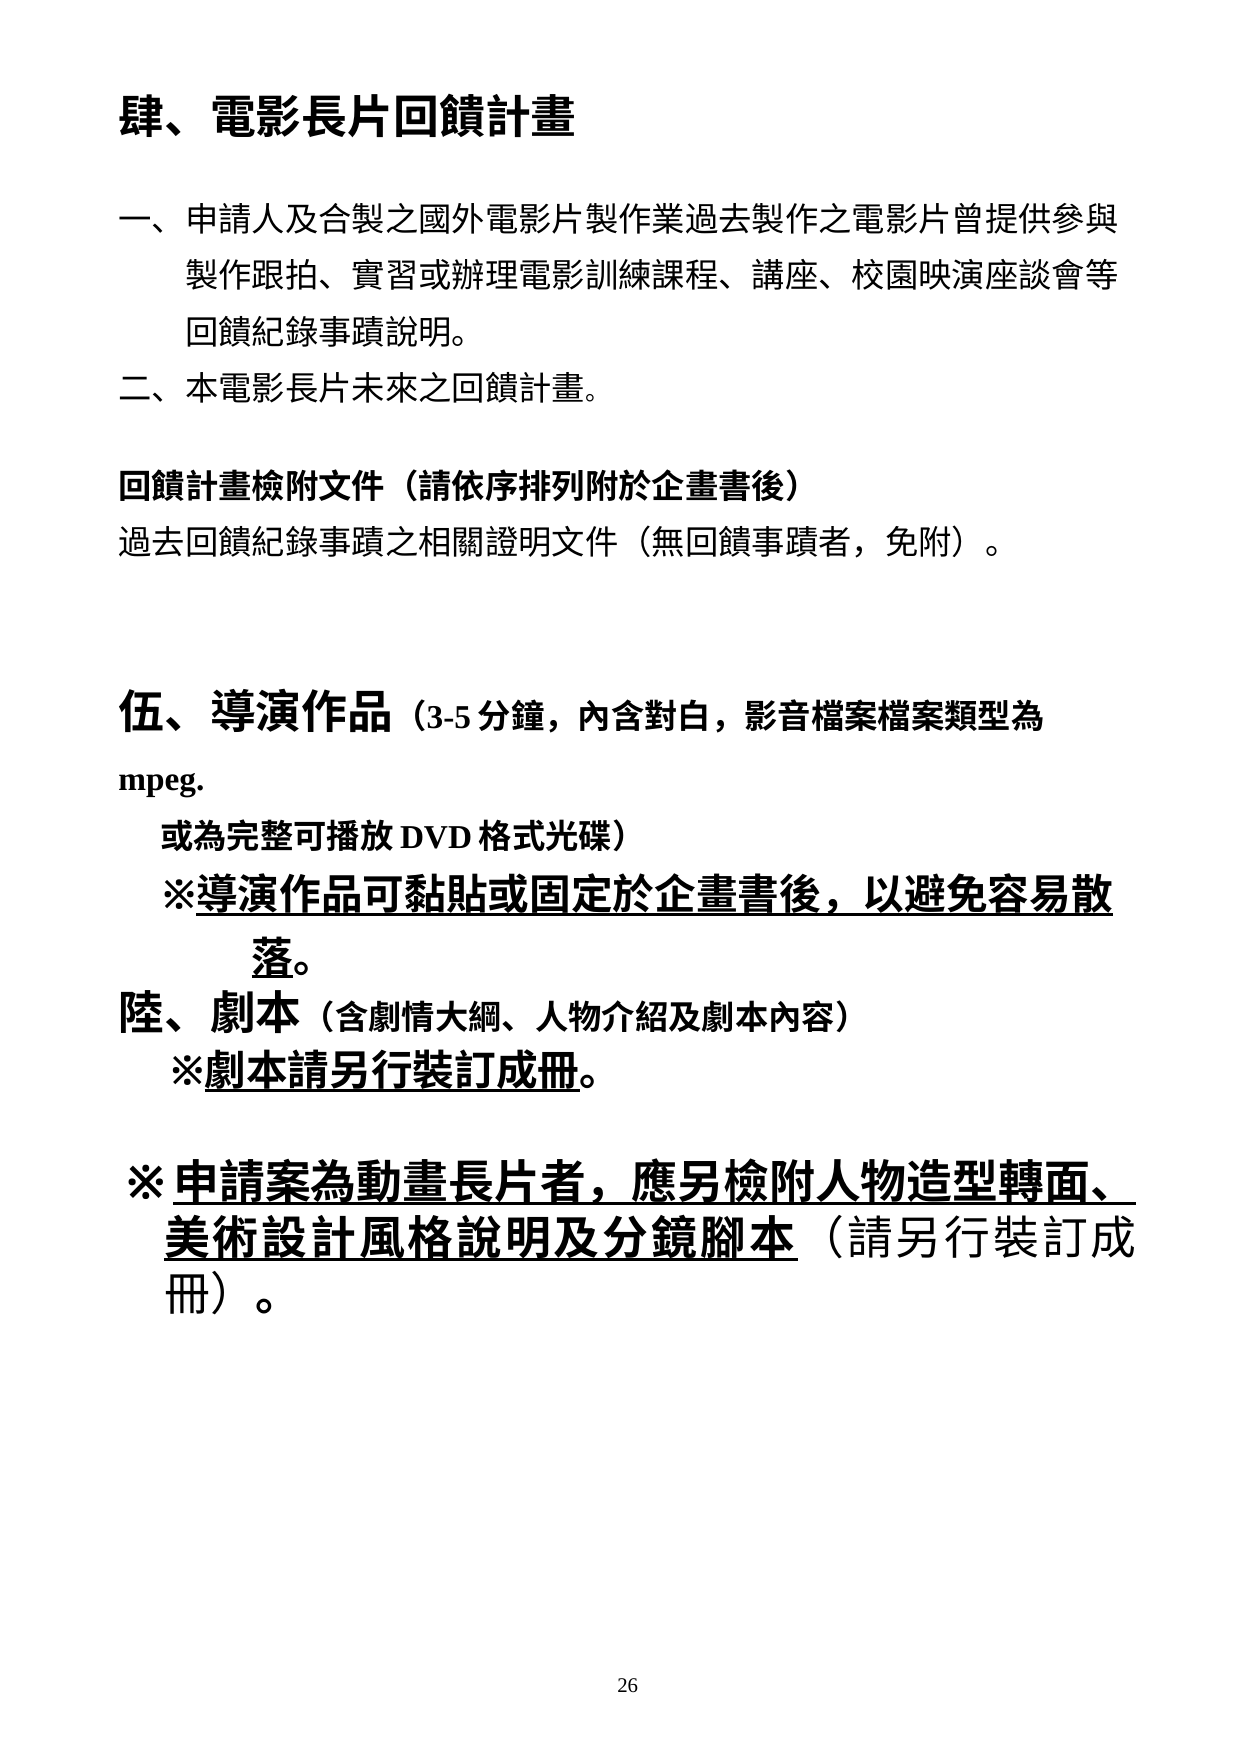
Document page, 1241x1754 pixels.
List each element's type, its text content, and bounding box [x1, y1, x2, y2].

text 陸、劇本（含劇情大綱、人物介紹及劇本內容） [118, 984, 1137, 1041]
text 回饋計畫檢附文件（請依序排列附於企畫書後） [118, 453, 1137, 509]
text 肆、電影長片回饋計畫 [118, 89, 1137, 145]
text 一、申請人及合製之國外電影片製作業過去製作之電影片曾提供參與製作跟拍、實習或辦理電影訓練課程、講座、校園映演座談會等回饋紀錄事蹟說明。 [118, 187, 1137, 355]
text 過去回饋紀錄事蹟之相關證明文件（無回饋事蹟者，免附）。 [118, 509, 1137, 566]
text ※導演作品可黏貼或固定於企畫書後，以避免容易散落。 [118, 859, 1137, 984]
text ※申請案為動畫長片者，應另檢附人物造型轉面、美術設計風格說明及分鏡腳本（請另行裝訂成冊）。 [118, 1153, 1137, 1322]
text 二、本電影長片未來之回饋計畫。 [118, 355, 1137, 412]
text 或為完整可播放DVD格式光碟） [118, 803, 1137, 859]
text ※劇本請另行裝訂成冊。 [118, 1041, 1137, 1097]
text 伍、導演作品（3-5分鐘，內含對白，影音檔案檔案類型為mpeg. [118, 678, 1137, 803]
